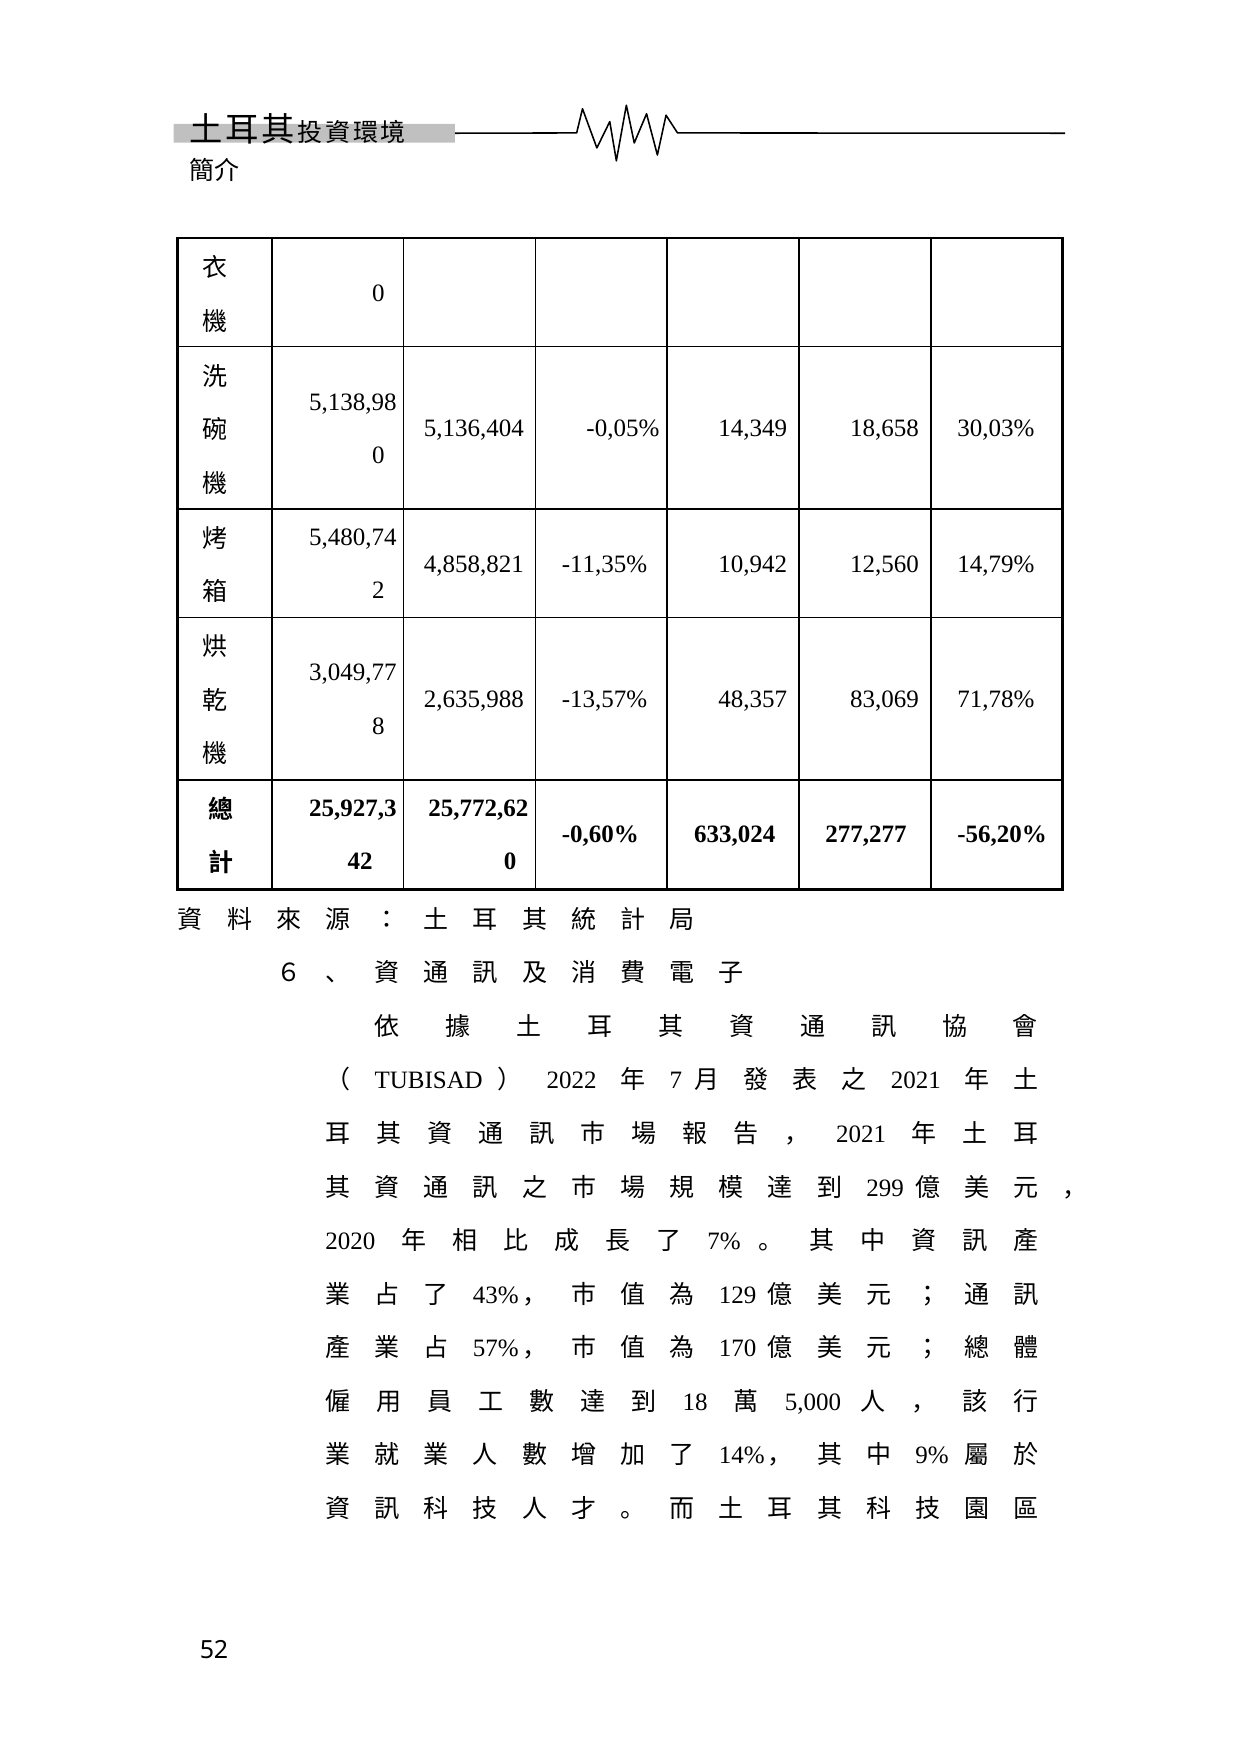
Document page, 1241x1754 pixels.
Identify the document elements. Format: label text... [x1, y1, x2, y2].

table_cell 總計 [179, 781, 271, 887]
table_cell 71,78% [932, 618, 1061, 779]
table_cell 14,349 [668, 347, 798, 508]
text 資料來源：土耳其統計局 [178, 891, 1063, 944]
table_cell 10,942 [668, 510, 798, 617]
table_cell [932, 239, 1061, 346]
table_cell 14,79% [932, 510, 1061, 617]
table_cell 277,277 [800, 781, 930, 887]
table_cell 633,024 [668, 781, 798, 887]
table_cell 5,138,980 [273, 347, 403, 508]
table_cell 烘乾機 [179, 618, 271, 779]
table_cell -56,20% [932, 781, 1061, 887]
table_cell -0,60% [536, 781, 666, 887]
table_cell 洗碗機 [179, 347, 271, 508]
table_cell -11,35% [536, 510, 666, 617]
table_cell 30,03% [932, 347, 1061, 508]
table_cell 12,560 [800, 510, 930, 617]
table_cell 18,658 [800, 347, 930, 508]
table_cell 衣機 [179, 239, 271, 346]
text ６、資通訊及消費電子 [276, 944, 1063, 998]
table_cell [536, 239, 666, 346]
table_cell 3,049,778 [273, 618, 403, 779]
table_cell 25,927,342 [273, 781, 403, 887]
table_cell 2,635,988 [404, 618, 535, 779]
table_cell 83,069 [800, 618, 930, 779]
table_cell -13,57% [536, 618, 666, 779]
table_cell 48,357 [668, 618, 798, 779]
table_cell [668, 239, 798, 346]
table_cell [800, 239, 930, 346]
table_cell 5,480,742 [273, 510, 403, 617]
table_cell 烤箱 [179, 510, 271, 617]
table_cell 0 [273, 239, 403, 346]
table_cell -0,05% [536, 347, 666, 508]
text 依據土耳其資通訊協會（TUBISAD）2022年7月發表之2021年土耳其資通訊市場報告，2021年土耳其資通訊之市場規模達到299億美元，2020年相比成長了7%。其中資訊產業占了43%，市值為129億美元；通訊產業占57%，市值為170億美元；總體僱用員工數達到18萬5,000人，該行業就業人數增加了14%，其中9%屬於資訊科技人才。而土耳其科技園區也持續增長，截至2021年土耳其共有92個科技園區，有超過7,000家公司和近80,000名員工（備註：2022年數據預計於2023年7月公布）。 [325, 998, 1063, 1533]
table_cell 5,136,404 [404, 347, 535, 508]
table_cell [404, 239, 535, 346]
table_cell 4,858,821 [404, 510, 535, 617]
table_cell 25,772,620 [404, 781, 535, 887]
